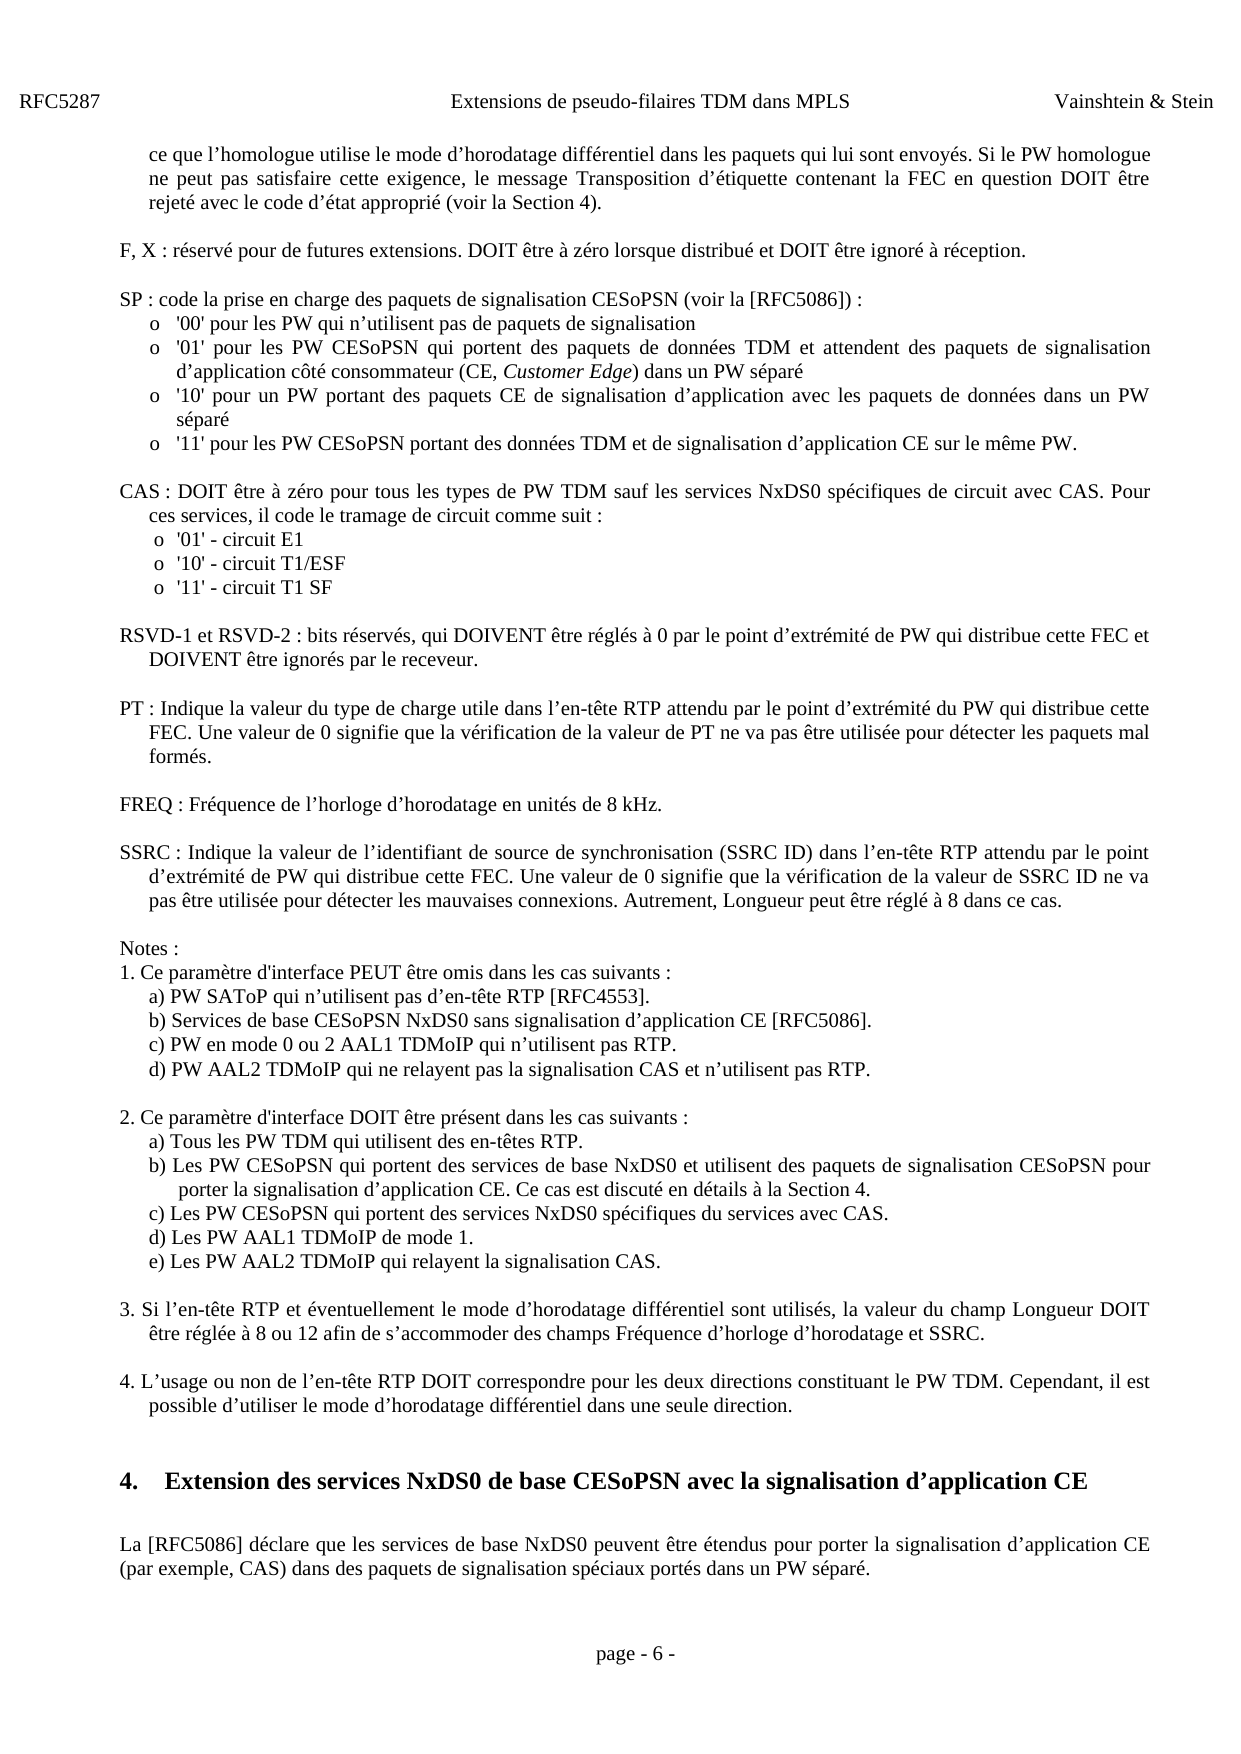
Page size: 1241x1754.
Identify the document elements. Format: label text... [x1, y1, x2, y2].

text o '11' pour les PW CESoPSN portant des données TDM et de signalisation d’application CE sur le même PW. [149, 431, 1152, 455]
text a) Tous les PW TDM qui utilisent des en-têtes RTP. [148, 1129, 1152, 1153]
text CAS : DOIT être à zéro pour tous les types de PW TDM sauf les services NxDS0 spécifiques de circuit avec CAS. Pour ces services, il code le tramage de circuit comme suit : [119, 479, 1152, 527]
text o '01' - circuit E1 [154, 527, 1152, 551]
text o '10' - circuit T1/ESF [154, 551, 1152, 575]
text Notes : [119, 936, 1152, 960]
text La [RFC5086] déclare que les services de base NxDS0 peuvent être étendus pour porter la signalisation d’application CE (par exemple, CAS) dans des paquets de signalisation spéciaux portés dans un PW séparé. [119, 1532, 1152, 1580]
text d) PW AAL2 TDMoIP qui ne relayent pas la signalisation CAS et n’utilisent pas RTP. [148, 1056, 1152, 1081]
text o '11' - circuit T1 SF [154, 575, 1152, 599]
text 2. Ce paramètre d'interface DOIT être présent dans les cas suivants : [119, 1104, 1152, 1129]
text o '10' pour un PW portant des paquets CE de signalisation d’application avec les paquets de données dans un PW séparé [149, 383, 1152, 431]
text c) Les PW CESoPSN qui portent des services NxDS0 spécifiques du services avec CAS. [148, 1201, 1152, 1225]
text ce que l’homologue utilise le mode d’horodatage différentiel dans les paquets qui lui sont envoyés. Si le PW homologue ne peut pas satisfaire cette exigence, le message Transposition d’étiquette contenant la FEC en question DOIT être rejeté avec le code d’état approprié (voir la Section 4). [119, 142, 1152, 214]
text d) Les PW AAL1 TDMoIP de mode 1. [148, 1225, 1152, 1249]
text 4. L’usage ou non de l’en-tête RTP DOIT correspondre pour les deux directions constituant le PW TDM. Cependant, il est possible d’utiliser le mode d’horodatage différentiel dans une seule direction. [119, 1369, 1152, 1417]
text FREQ : Fréquence de l’horloge d’horodatage en unités de 8 kHz. [119, 792, 1152, 816]
text a) PW SAToP qui n’utilisent pas d’en-tête RTP [RFC4553]. [148, 984, 1152, 1008]
text F, X : réservé pour de futures extensions. DOIT être à zéro lorsque distribué et DOIT être ignoré à réception. [119, 238, 1152, 262]
text o '00' pour les PW qui n’utilisent pas de paquets de signalisation [149, 311, 1152, 334]
text 1. Ce paramètre d'interface PEUT être omis dans les cas suivants : [119, 960, 1152, 984]
text 3. Si l’en-tête RTP et éventuellement le mode d’horodatage différentiel sont utilisés, la valeur du champ Longueur DOIT être réglée à 8 ou 12 afin de s’accommoder des champs Fréquence d’horloge d’horodatage et SSRC. [119, 1297, 1152, 1345]
text b) Services de base CESoPSN NxDS0 sans signalisation d’application CE [RFC5086]. [148, 1008, 1152, 1032]
text RSVD-1 et RSVD-2 : bits réservés, qui DOIVENT être réglés à 0 par le point d’extrémité de PW qui distribue cette FEC et DOIVENT être ignorés par le receveur. [119, 623, 1152, 671]
text PT : Indique la valeur du type de charge utile dans l’en-tête RTP attendu par le point d’extrémité du PW qui distribue cette FEC. Une valeur de 0 signifie que la vérification de la valeur de PT ne va pas être utilisée pour détecter les paquets mal formés. [119, 696, 1152, 768]
text SSRC : Indique la valeur de l’identifiant de source de synchronisation (SSRC ID) dans l’en-tête RTP attendu par le point d’extrémité de PW qui distribue cette FEC. Une valeur de 0 signifie que la vérification de la valeur de SSRC ID ne va pas être utilisée pour détecter les mauvaises connexions. Autrement, Longueur peut être réglé à 8 dans ce cas. [119, 840, 1152, 912]
text o '01' pour les PW CESoPSN qui portent des paquets de données TDM et attendent des paquets de signalisation d’application côté consommateur (CE, Customer Edge) dans un PW séparé [149, 334, 1152, 383]
text c) PW en mode 0 ou 2 AAL1 TDMoIP qui n’utilisent pas RTP. [148, 1032, 1152, 1056]
subtitle 4. Extension des services NxDS0 de base CESoPSN avec la signalisation d’application CE [119, 1466, 1152, 1495]
text SP : code la prise en charge des paquets de signalisation CESoPSN (voir la [RFC5086]) : [119, 286, 1152, 311]
text e) Les PW AAL2 TDMoIP qui relayent la signalisation CAS. [148, 1249, 1152, 1273]
text b) Les PW CESoPSN qui portent des services de base NxDS0 et utilisent des paquets de signalisation CESoPSN pour porter la signalisation d’application CE. Ce cas est discuté en détails à la Section 4. [148, 1153, 1152, 1201]
